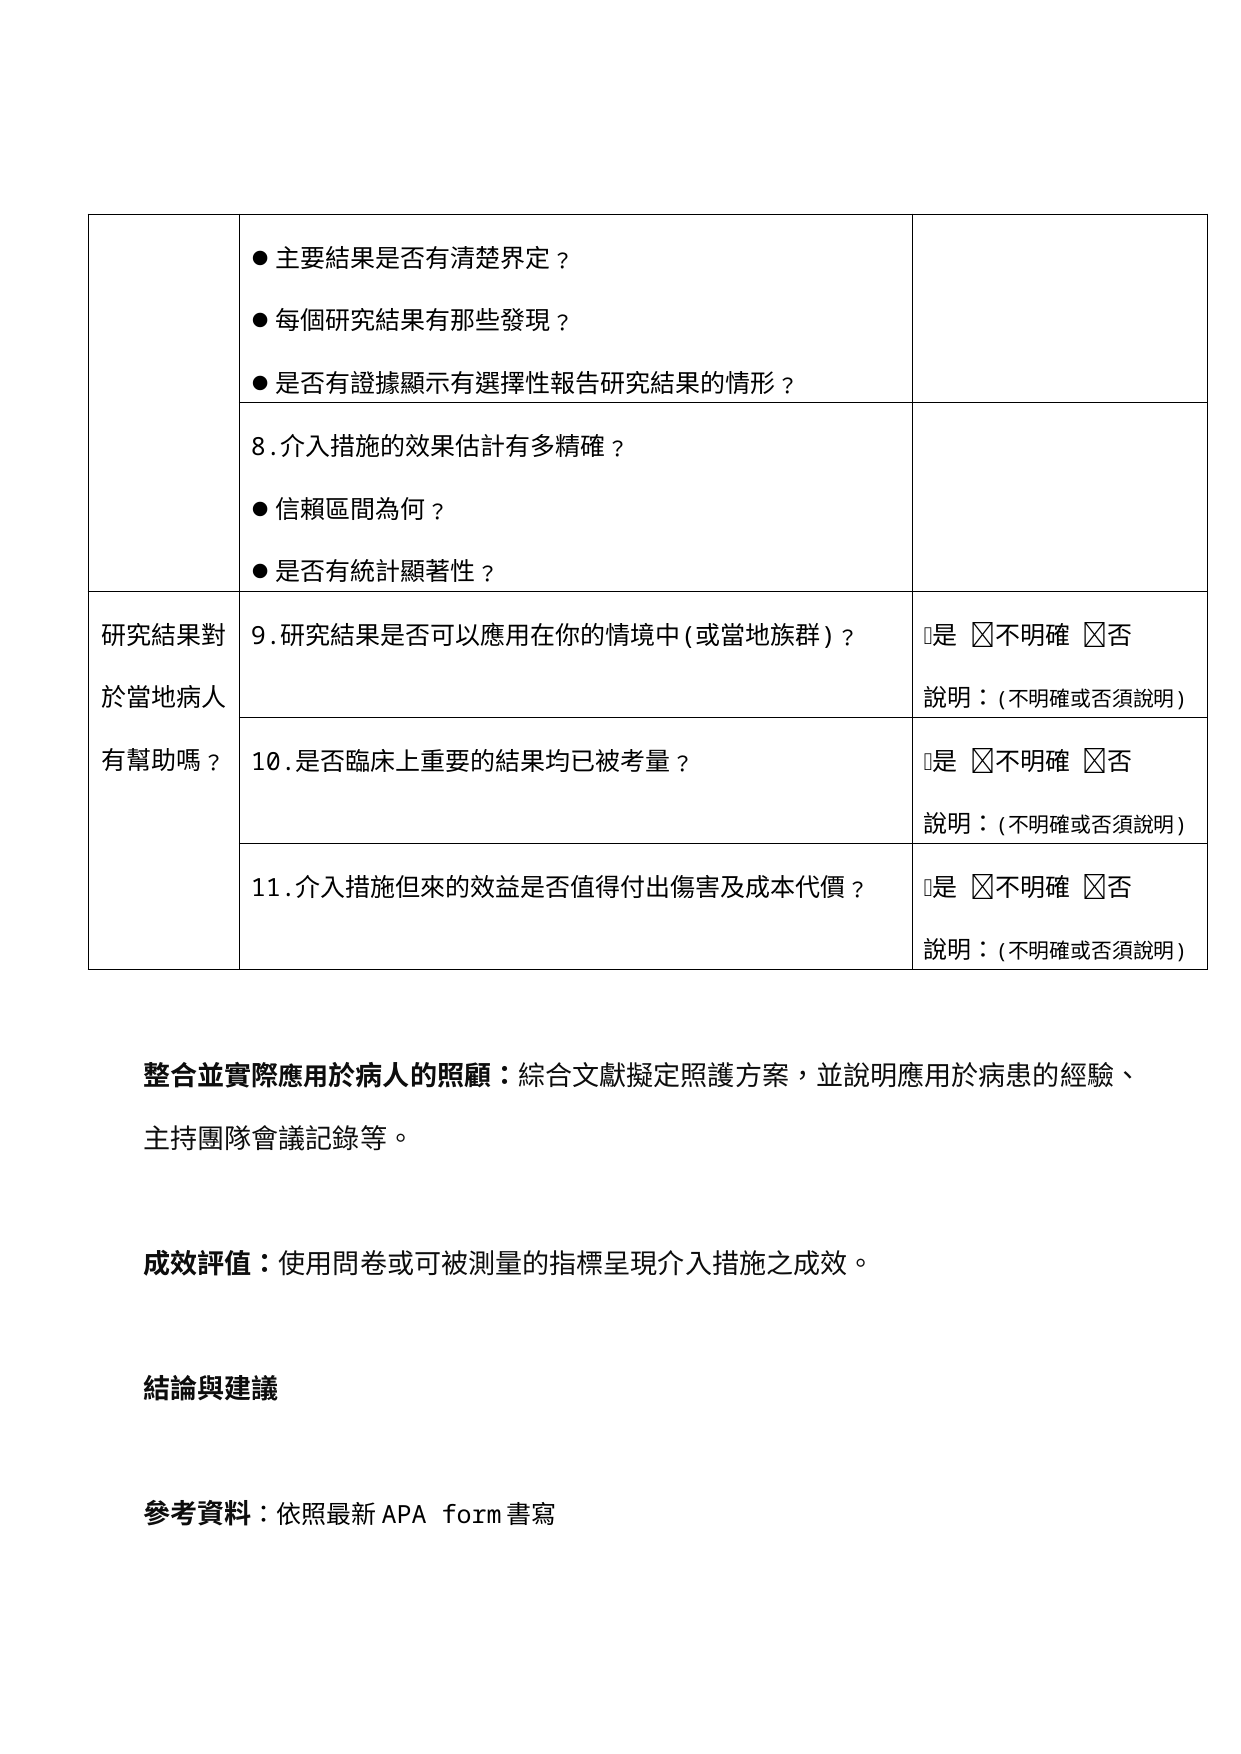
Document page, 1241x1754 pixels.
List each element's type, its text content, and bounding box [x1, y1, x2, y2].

table_cell [1208, 717, 1212, 843]
text 成效評值：使用問卷或可被測量的指標呈現介入措施之成效。 [143, 1220, 1122, 1282]
table_cell [1208, 591, 1212, 717]
table_cell [1208, 843, 1212, 969]
table_cell 11.介入措施但來的效益是否值得付出傷害及成本代價﹖ [240, 844, 912, 969]
text 整合並實際應用於病人的照顧：綜合文獻擬定照護方案，並說明應用於病患的經驗、主持團隊會議記錄等。 [143, 1032, 1122, 1157]
table_cell [913, 403, 1207, 591]
table_cell [89, 215, 239, 591]
table_cell 是 不明確 否 說明：(不明確或否須說明) [913, 592, 1207, 717]
table_cell [1208, 402, 1212, 591]
table_cell 主要結果是否有清楚界定﹖ 每個研究結果有那些發現﹖ 是否有證據顯示有選擇性報告研究結果的情形﹖ [240, 215, 912, 402]
table_cell 9.研究結果是否可以應用在你的情境中(或當地族群)﹖ [240, 592, 912, 717]
table_cell 10.是否臨床上重要的結果均已被考量﹖ [240, 718, 912, 843]
table_cell 研究結果對於當地病人有幫助嗎﹖ [89, 592, 239, 969]
table_cell [1208, 214, 1212, 402]
table_cell 是 不明確 否 說明：(不明確或否須說明) [913, 844, 1207, 969]
text 參考資料：依照最新APA form書寫 [143, 1470, 1122, 1532]
table_cell [913, 215, 1207, 402]
table_cell 是 不明確 否 說明：(不明確或否須說明) [913, 718, 1207, 843]
table_cell 8.介入措施的效果估計有多精確﹖ 信賴區間為何﹖ 是否有統計顯著性﹖ [240, 403, 912, 591]
text 結論與建議 [143, 1345, 1122, 1407]
